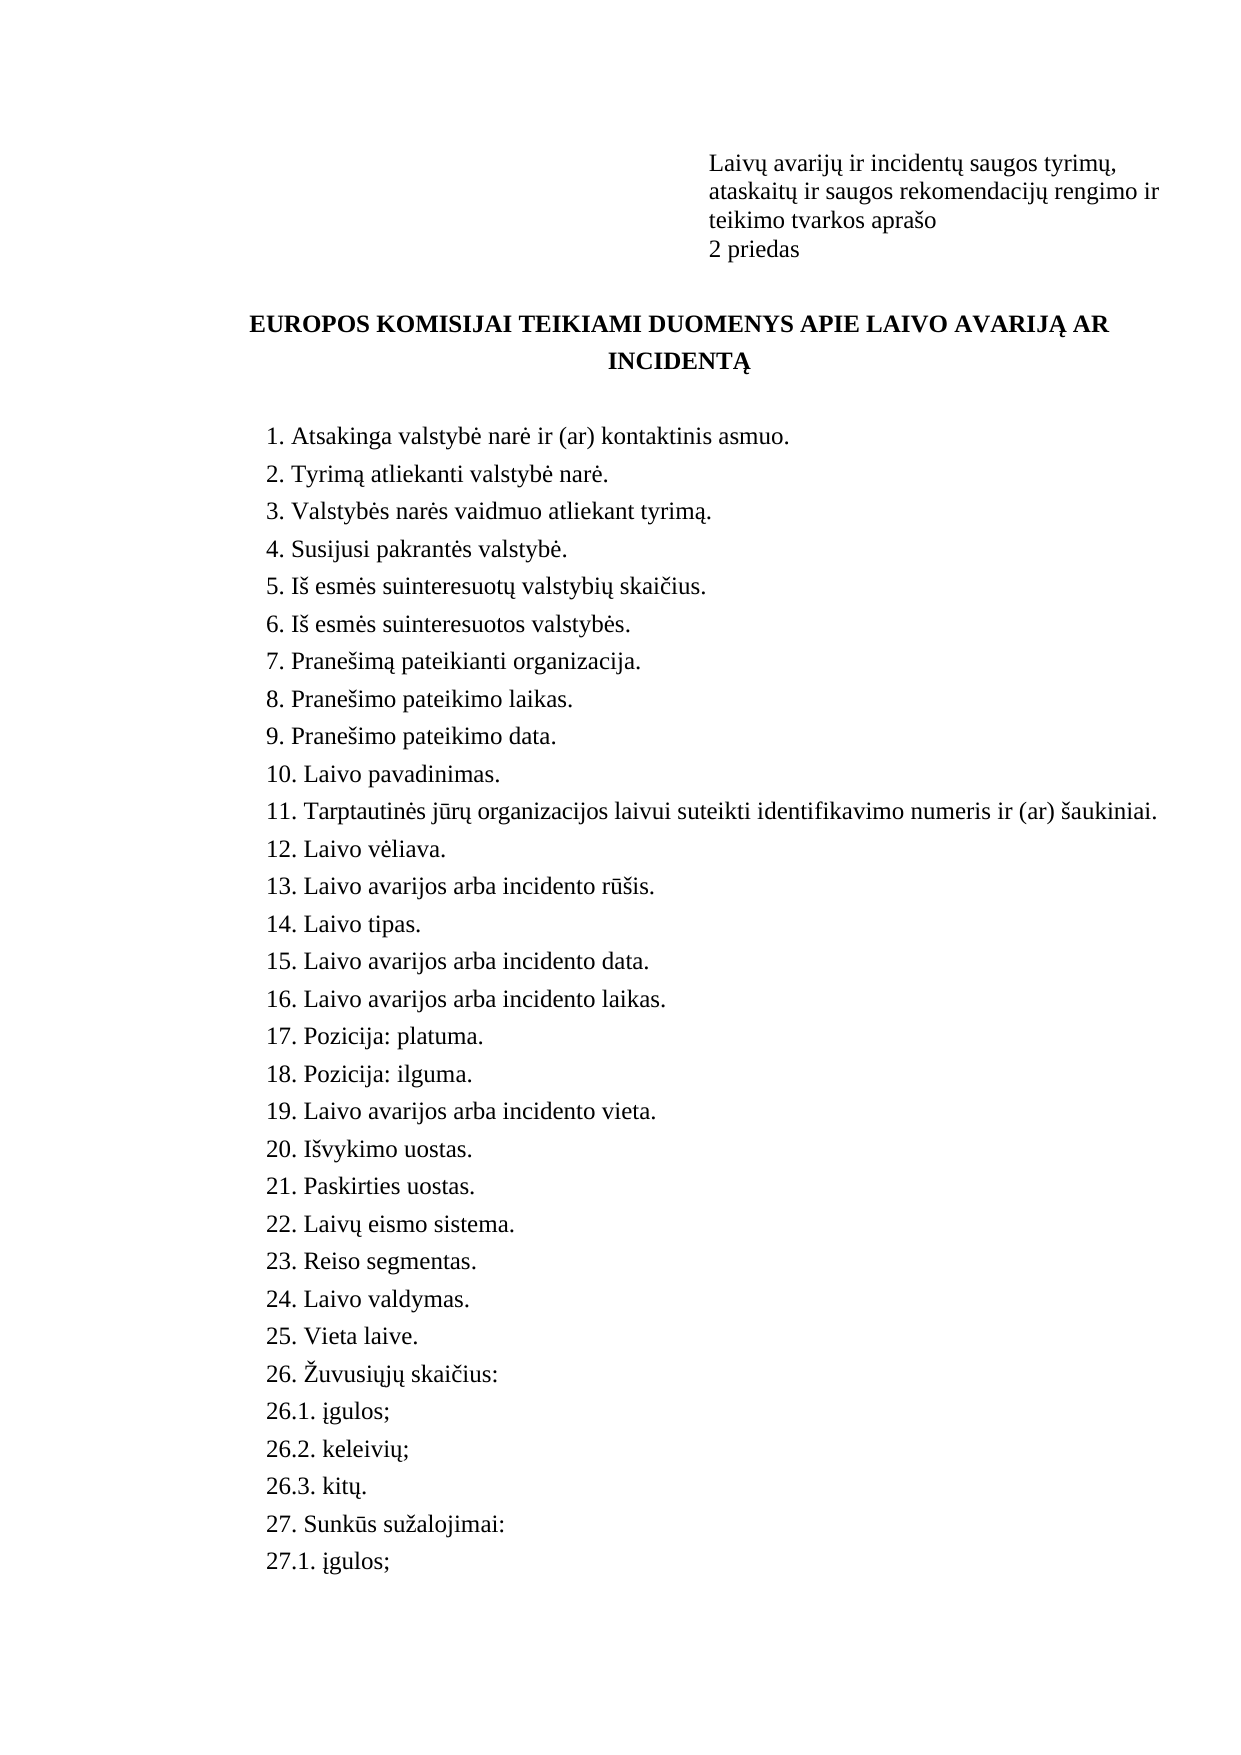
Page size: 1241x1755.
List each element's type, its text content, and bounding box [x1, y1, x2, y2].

text 12. Laivo vėliava. [177, 825, 1181, 863]
text EUROPOS KOMISIJAI TEIKIAMI DUOMENYS APIE LAIVO AVARIJĄ AR INCIDENTĄ [177, 300, 1181, 375]
text 27.1. įgulos; [177, 1538, 1181, 1575]
text 11. Tarptautinės jūrų organizacijos laivui suteikti identifikavimo numeris ir (ar) šaukiniai. [177, 788, 1181, 825]
text 18. Pozicija: ilguma. [177, 1050, 1181, 1088]
text 17. Pozicija: platuma. [177, 1013, 1181, 1050]
text 1. Atsakinga valstybė narė ir (ar) kontaktinis asmuo. [177, 413, 1181, 450]
text Laivų avarijų ir incidentų saugos tyrimų, [709, 148, 1181, 176]
text 9. Pranešimo pateikimo data. [177, 713, 1181, 750]
text ataskaitų ir saugos rekomendacijų rengimo ir [709, 176, 1181, 205]
text 24. Laivo valdymas. [177, 1275, 1181, 1313]
text 14. Laivo tipas. [177, 900, 1181, 938]
text 26.2. keleivių; [177, 1425, 1181, 1463]
text 26.1. įgulos; [177, 1388, 1181, 1425]
text 20. Išvykimo uostas. [177, 1125, 1181, 1163]
text 19. Laivo avarijos arba incidento vieta. [177, 1088, 1181, 1125]
text 25. Vieta laive. [177, 1313, 1181, 1350]
text 10. Laivo pavadinimas. [177, 750, 1181, 788]
text 2. Tyrimą atliekanti valstybė narė. [177, 450, 1181, 488]
text 8. Pranešimo pateikimo laikas. [177, 675, 1181, 713]
text 23. Reiso segmentas. [177, 1238, 1181, 1275]
text 4. Susijusi pakrantės valstybė. [177, 525, 1181, 563]
text 21. Paskirties uostas. [177, 1163, 1181, 1200]
text 26. Žuvusiųjų skaičius: [177, 1350, 1181, 1388]
text 7. Pranešimą pateikianti organizacija. [177, 638, 1181, 675]
text 15. Laivo avarijos arba incidento data. [177, 938, 1181, 975]
text teikimo tvarkos aprašo [709, 205, 1181, 234]
text 27. Sunkūs sužalojimai: [177, 1500, 1181, 1538]
text 6. Iš esmės suinteresuotos valstybės. [177, 600, 1181, 638]
text 13. Laivo avarijos arba incidento rūšis. [177, 863, 1181, 900]
text 5. Iš esmės suinteresuotų valstybių skaičius. [177, 563, 1181, 600]
text 2 priedas [709, 234, 1181, 263]
text 16. Laivo avarijos arba incidento laikas. [177, 975, 1181, 1013]
text 26.3. kitų. [177, 1463, 1181, 1500]
text 22. Laivų eismo sistema. [177, 1200, 1181, 1238]
text 3. Valstybės narės vaidmuo atliekant tyrimą. [177, 488, 1181, 525]
